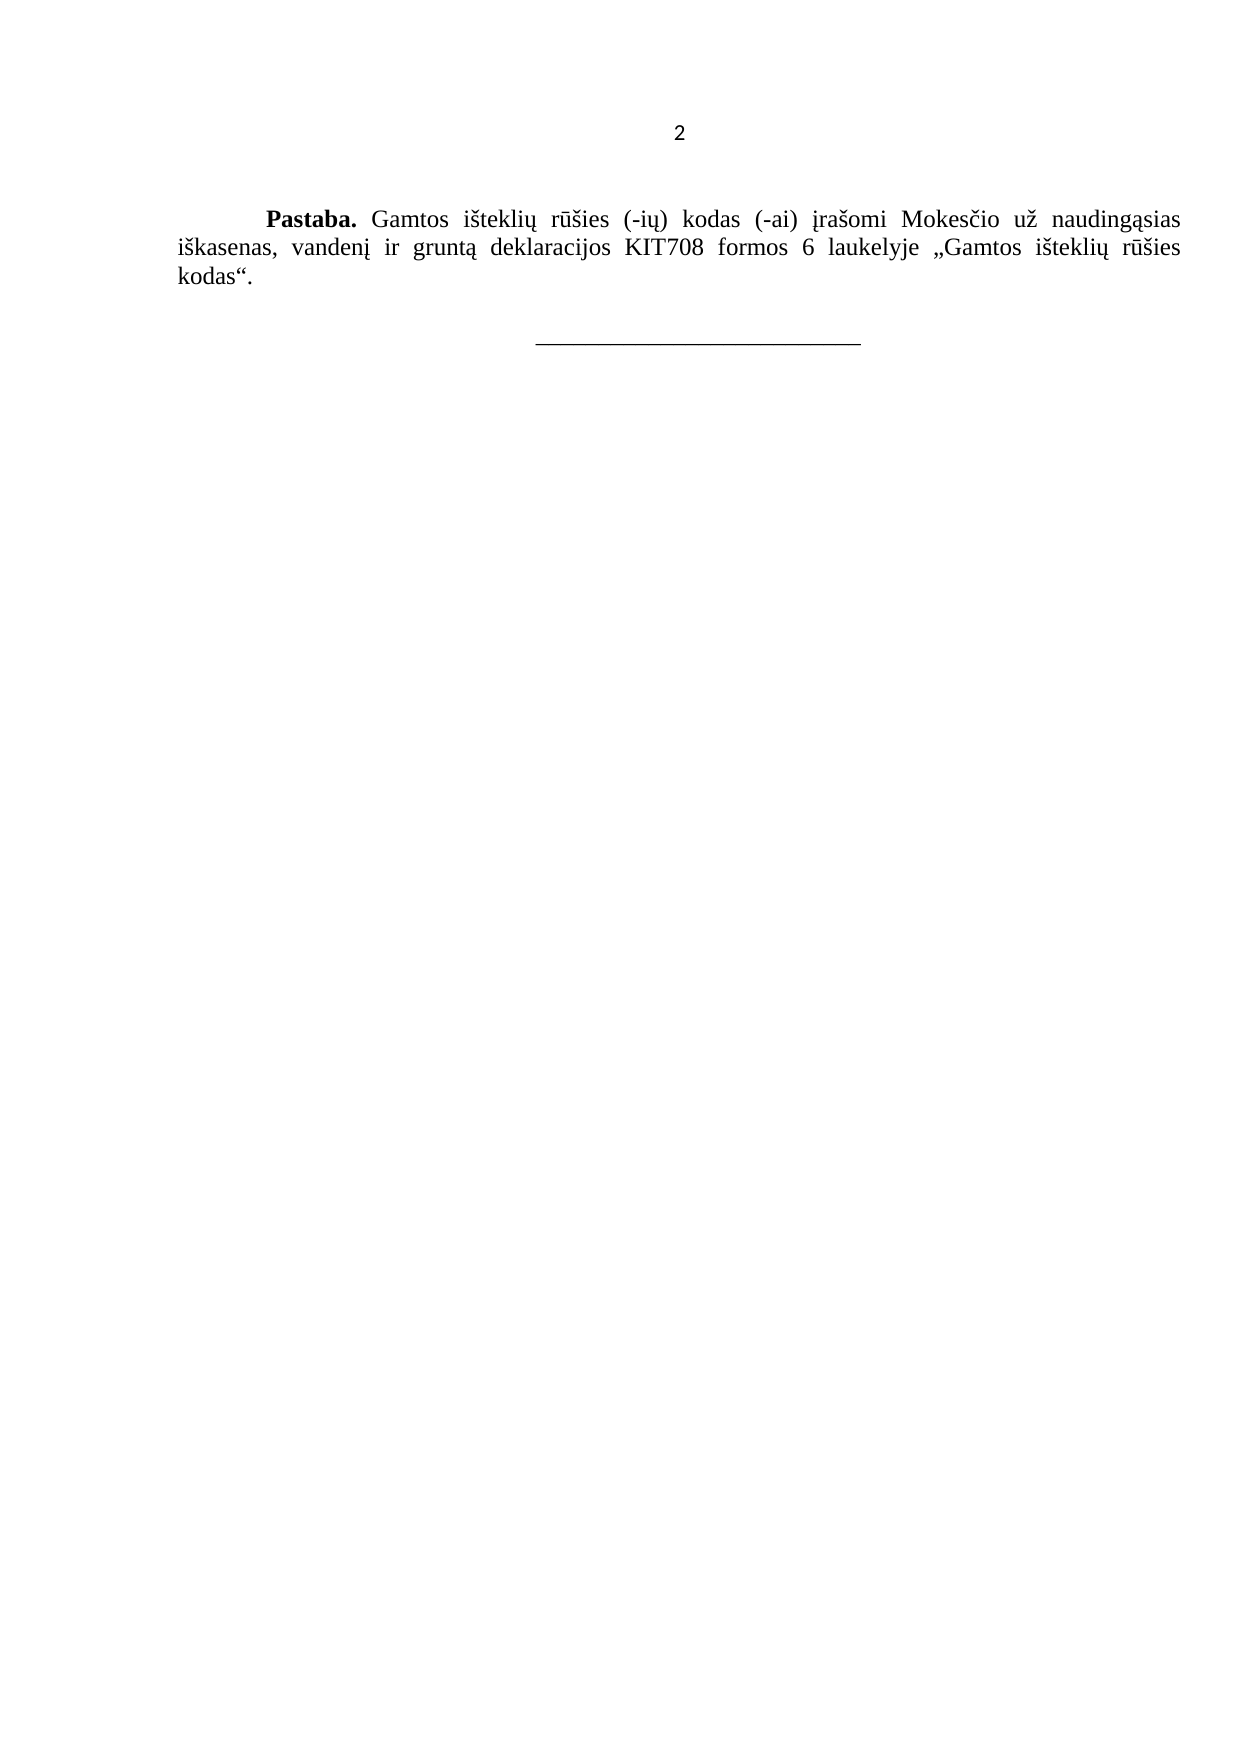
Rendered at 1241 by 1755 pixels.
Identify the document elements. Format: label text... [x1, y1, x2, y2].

text __________________________ [215, 319, 1181, 347]
text Pastaba. Gamtos išteklių rūšies (-ių) kodas (-ai) įrašomi Mokesčio už naudingąsias iškasenas, vandenį ir gruntą deklaracijos KIT708 formos 6 laukelyje „Gamtos išteklių rūšies kodas“. [177, 204, 1181, 290]
